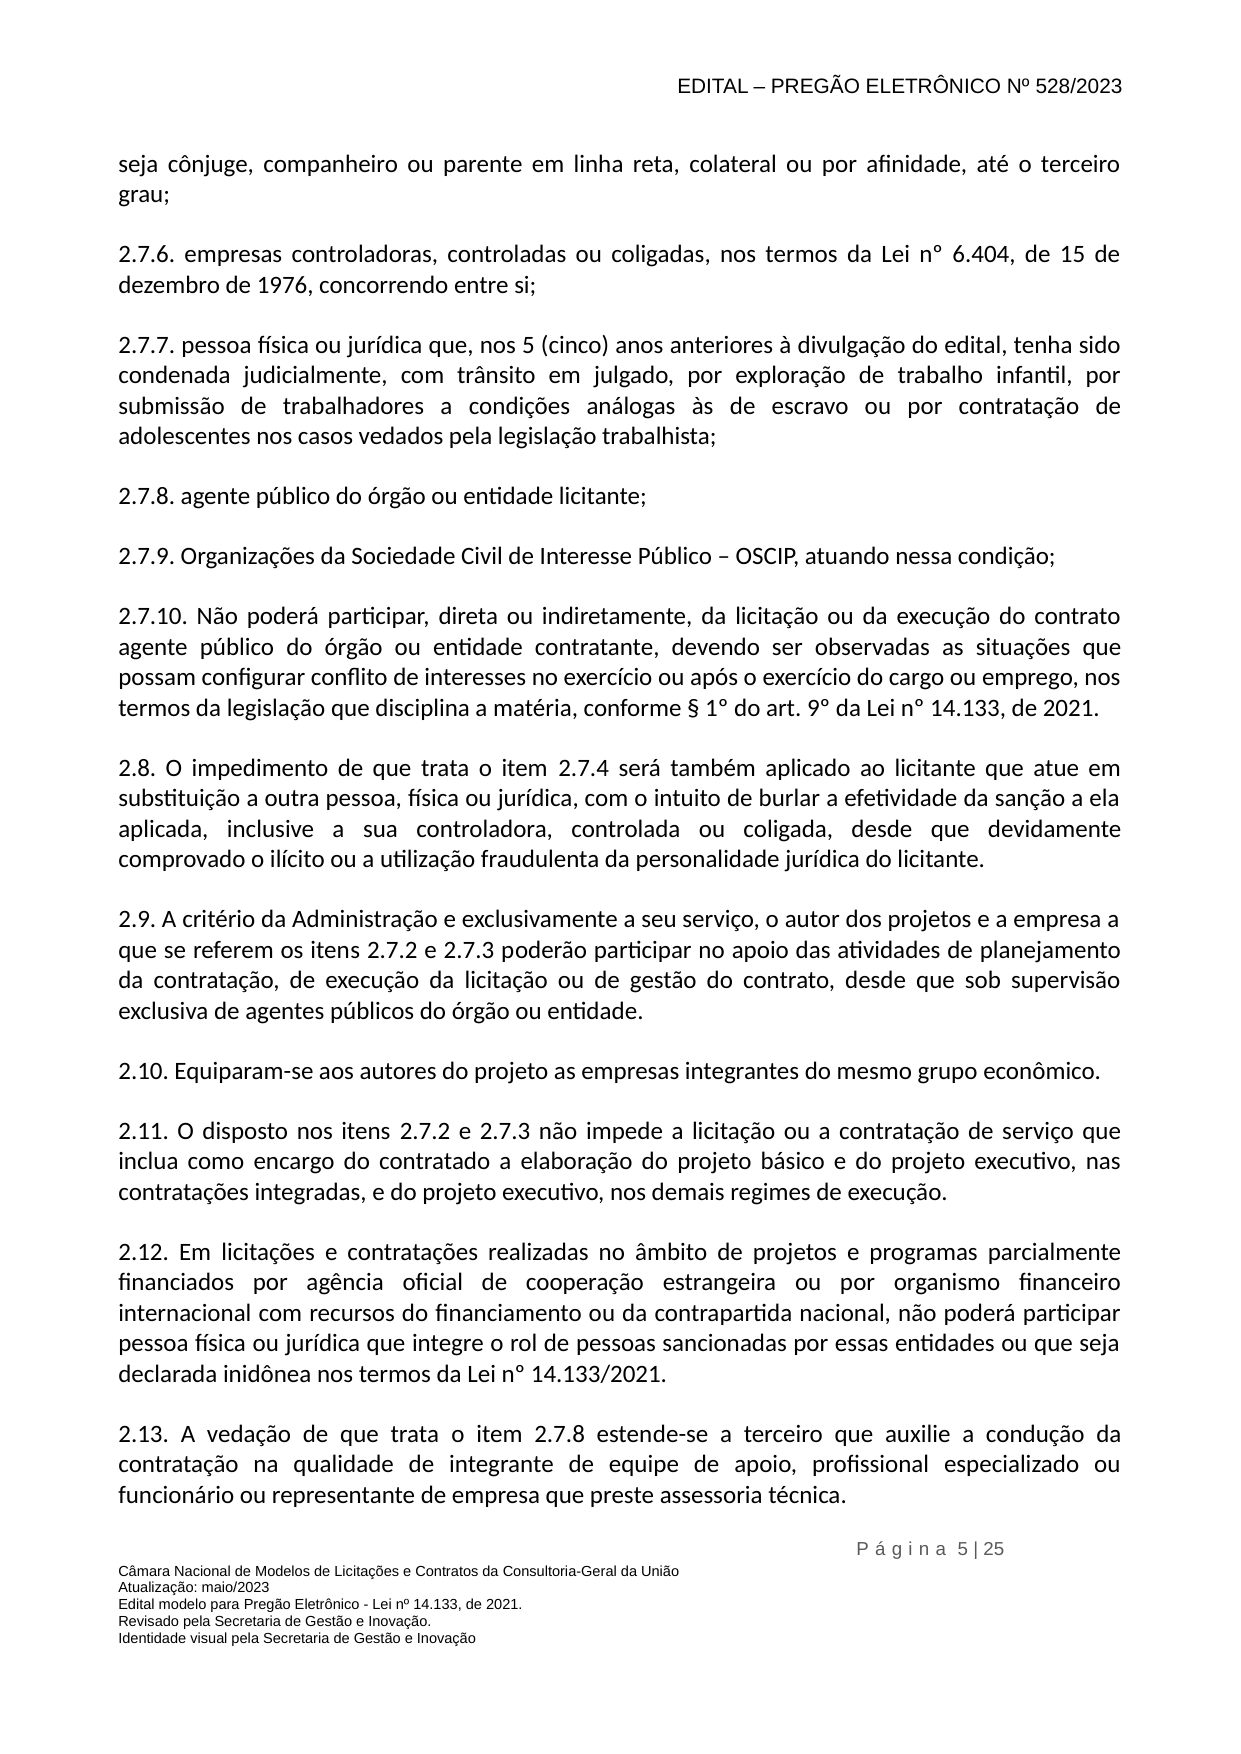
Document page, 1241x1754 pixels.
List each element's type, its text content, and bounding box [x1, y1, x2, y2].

text 2.11. O disposto nos itens 2.7.2 e 2.7.3 não impede a licitação ou a contratação de serviço que inclua como encargo do contratado a elaboração do projeto básico e do projeto executivo, nas contratações integradas, e do projeto executivo, nos demais regimes de execução. [118, 1115, 1122, 1207]
text 2.12. Em licitações e contratações realizadas no âmbito de projetos e programas parcialmente financiados por agência oficial de cooperação estrangeira ou por organismo financeiro internacional com recursos do financiamento ou da contrapartida nacional, não poderá participar pessoa física ou jurídica que integre o rol de pessoas sancionadas por essas entidades ou que seja declarada inidônea nos termos da Lei nº 14.133/2021. [118, 1236, 1122, 1389]
text 2.7.9. Organizações da Sociedade Civil de Interesse Público – OSCIP, atuando nessa condição; [118, 540, 1122, 571]
text 2.7.7. pessoa física ou jurídica que, nos 5 (cinco) anos anteriores à divulgação do edital, tenha sido condenada judicialmente, com trânsito em julgado, por exploração de trabalho infantil, por submissão de trabalhadores a condições análogas às de escravo ou por contratação de adolescentes nos casos vedados pela legislação trabalhista; [118, 329, 1122, 451]
text seja cônjuge, companheiro ou parente em linha reta, colateral ou por afinidade, até o terceiro grau; [118, 148, 1122, 209]
text 2.13. A vedação de que trata o item 2.7.8 estende-se a terceiro que auxilie a condução da contratação na qualidade de integrante de equipe de apoio, profissional especializado ou funcionário ou representante de empresa que preste assessoria técnica. [118, 1418, 1122, 1510]
text 2.7.6. empresas controladoras, controladas ou coligadas, nos termos da Lei nº 6.404, de 15 de dezembro de 1976, concorrendo entre si; [118, 238, 1122, 299]
text 2.10. Equiparam-se aos autores do projeto as empresas integrantes do mesmo grupo econômico. [118, 1055, 1122, 1086]
text 2.8. O impedimento de que trata o item 2.7.4 será também aplicado ao licitante que atue em substituição a outra pessoa, física ou jurídica, com o intuito de burlar a efetividade da sanção a ela aplicada, inclusive a sua controladora, controlada ou coligada, desde que devidamente comprovado o ilícito ou a utilização fraudulenta da personalidade jurídica do licitante. [118, 752, 1122, 874]
text 2.7.10. Não poderá participar, direta ou indiretamente, da licitação ou da execução do contrato agente público do órgão ou entidade contratante, devendo ser observadas as situações que possam configurar conflito de interesses no exercício ou após o exercício do cargo ou emprego, nos termos da legislação que disciplina a matéria, conforme § 1º do art. 9º da Lei nº 14.133, de 2021. [118, 600, 1122, 722]
text 2.7.8. agente público do órgão ou entidade licitante; [118, 480, 1122, 511]
text 2.9. A critério da Administração e exclusivamente a seu serviço, o autor dos projetos e a empresa a que se referem os itens 2.7.2 e 2.7.3 poderão participar no apoio das atividades de planejamento da contratação, de execução da licitação ou de gestão do contrato, desde que sob supervisão exclusiva de agentes públicos do órgão ou entidade. [118, 903, 1122, 1026]
